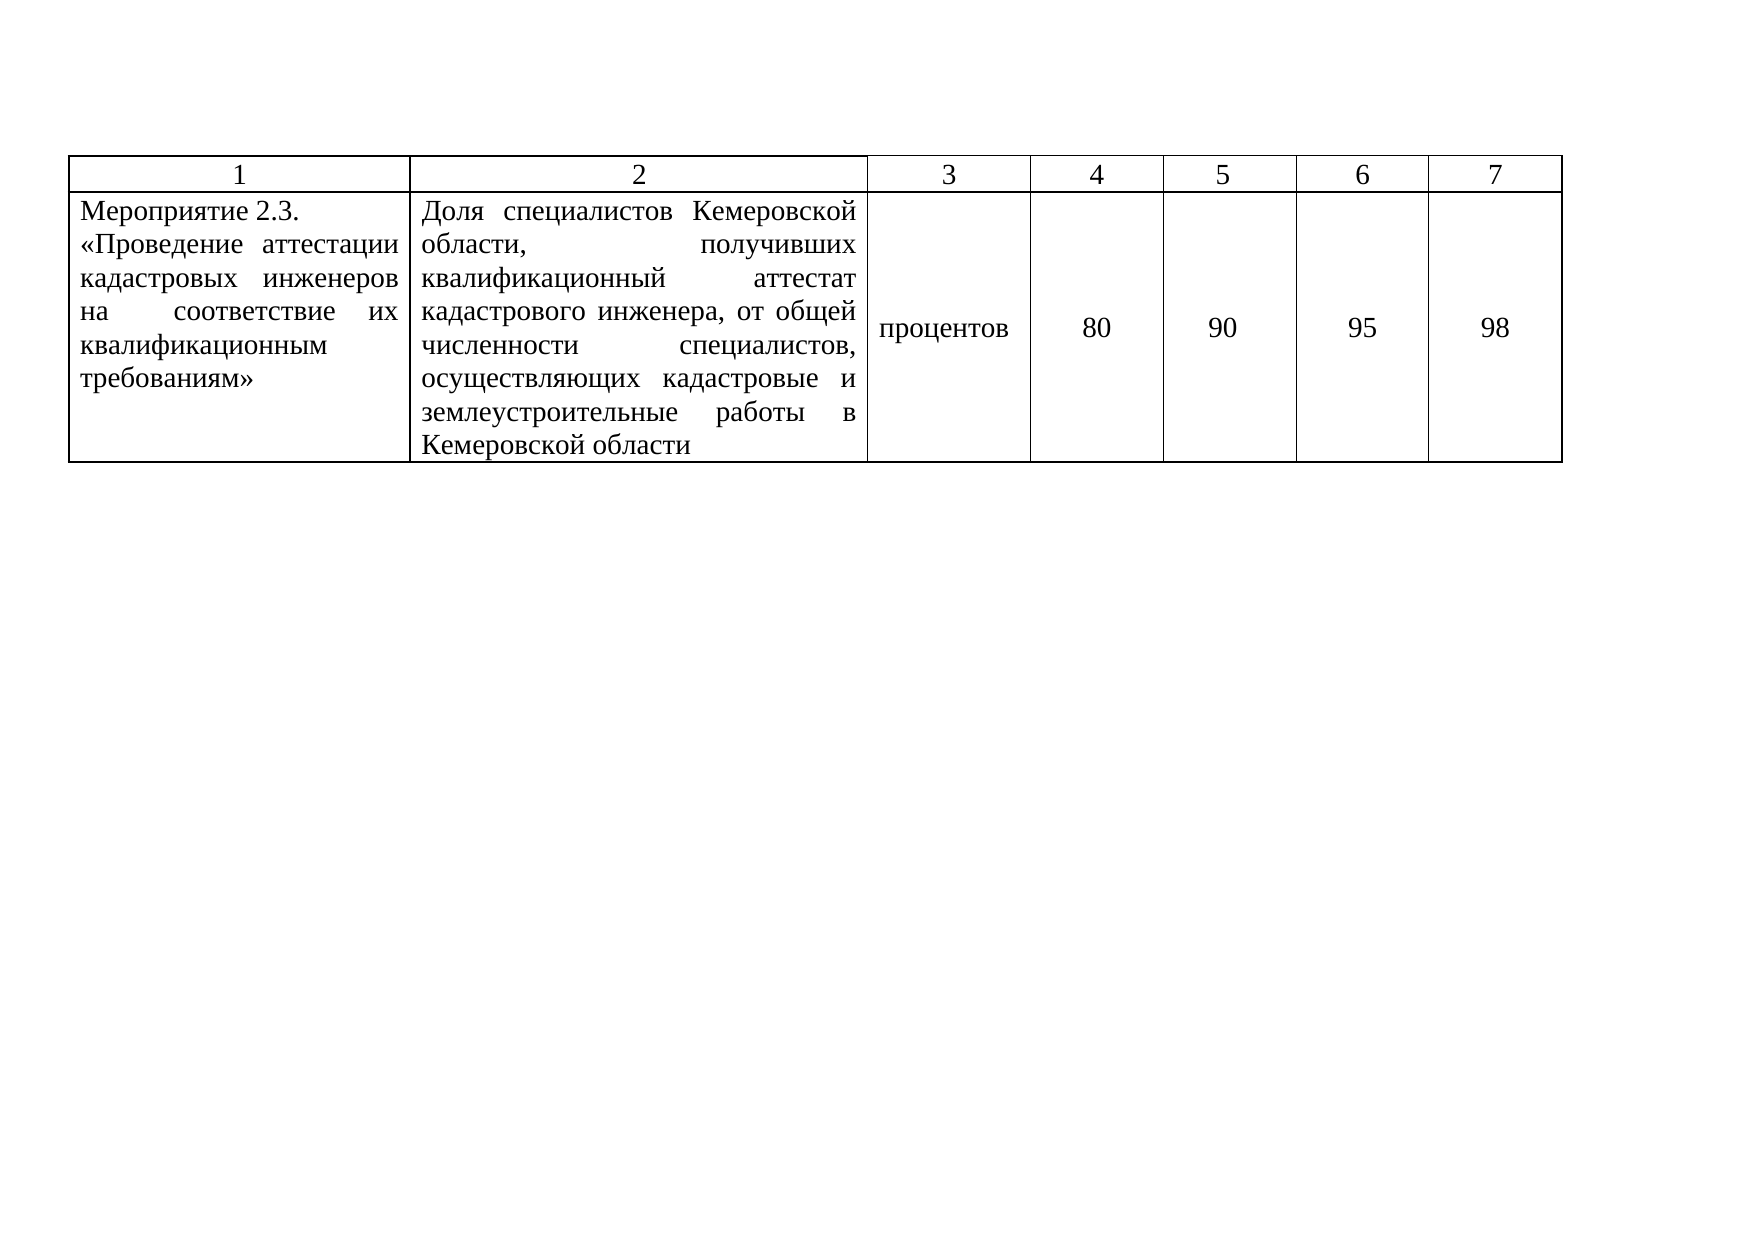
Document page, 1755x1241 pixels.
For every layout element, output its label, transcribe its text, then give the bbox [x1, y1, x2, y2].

table_cell Мероприятие 2.3. «Проведение аттестации кадастровых инженеров на соответствие их квалификационным требованиям» [70, 193, 409, 461]
table_header 7 [1429, 156, 1561, 191]
table_cell 90 [1164, 193, 1296, 461]
table_header 6 [1297, 156, 1428, 191]
table_cell 98 [1429, 193, 1561, 461]
table_header 5 [1164, 156, 1296, 191]
table_cell процентов [868, 193, 1030, 461]
table_cell Доля специалистов Кемеровской области, получивших квалификационный аттестат кадастрового инженера, от общей численности специалистов, осуществляющих кадастровые и землеустроительные работы в Кемеровской области [411, 193, 867, 461]
table_header 1 [70, 157, 409, 191]
table_cell 80 [1031, 193, 1163, 461]
table_header 2 [411, 157, 867, 191]
table_header 3 [868, 156, 1030, 191]
table_cell 95 [1297, 193, 1428, 461]
table_header 4 [1031, 156, 1163, 191]
